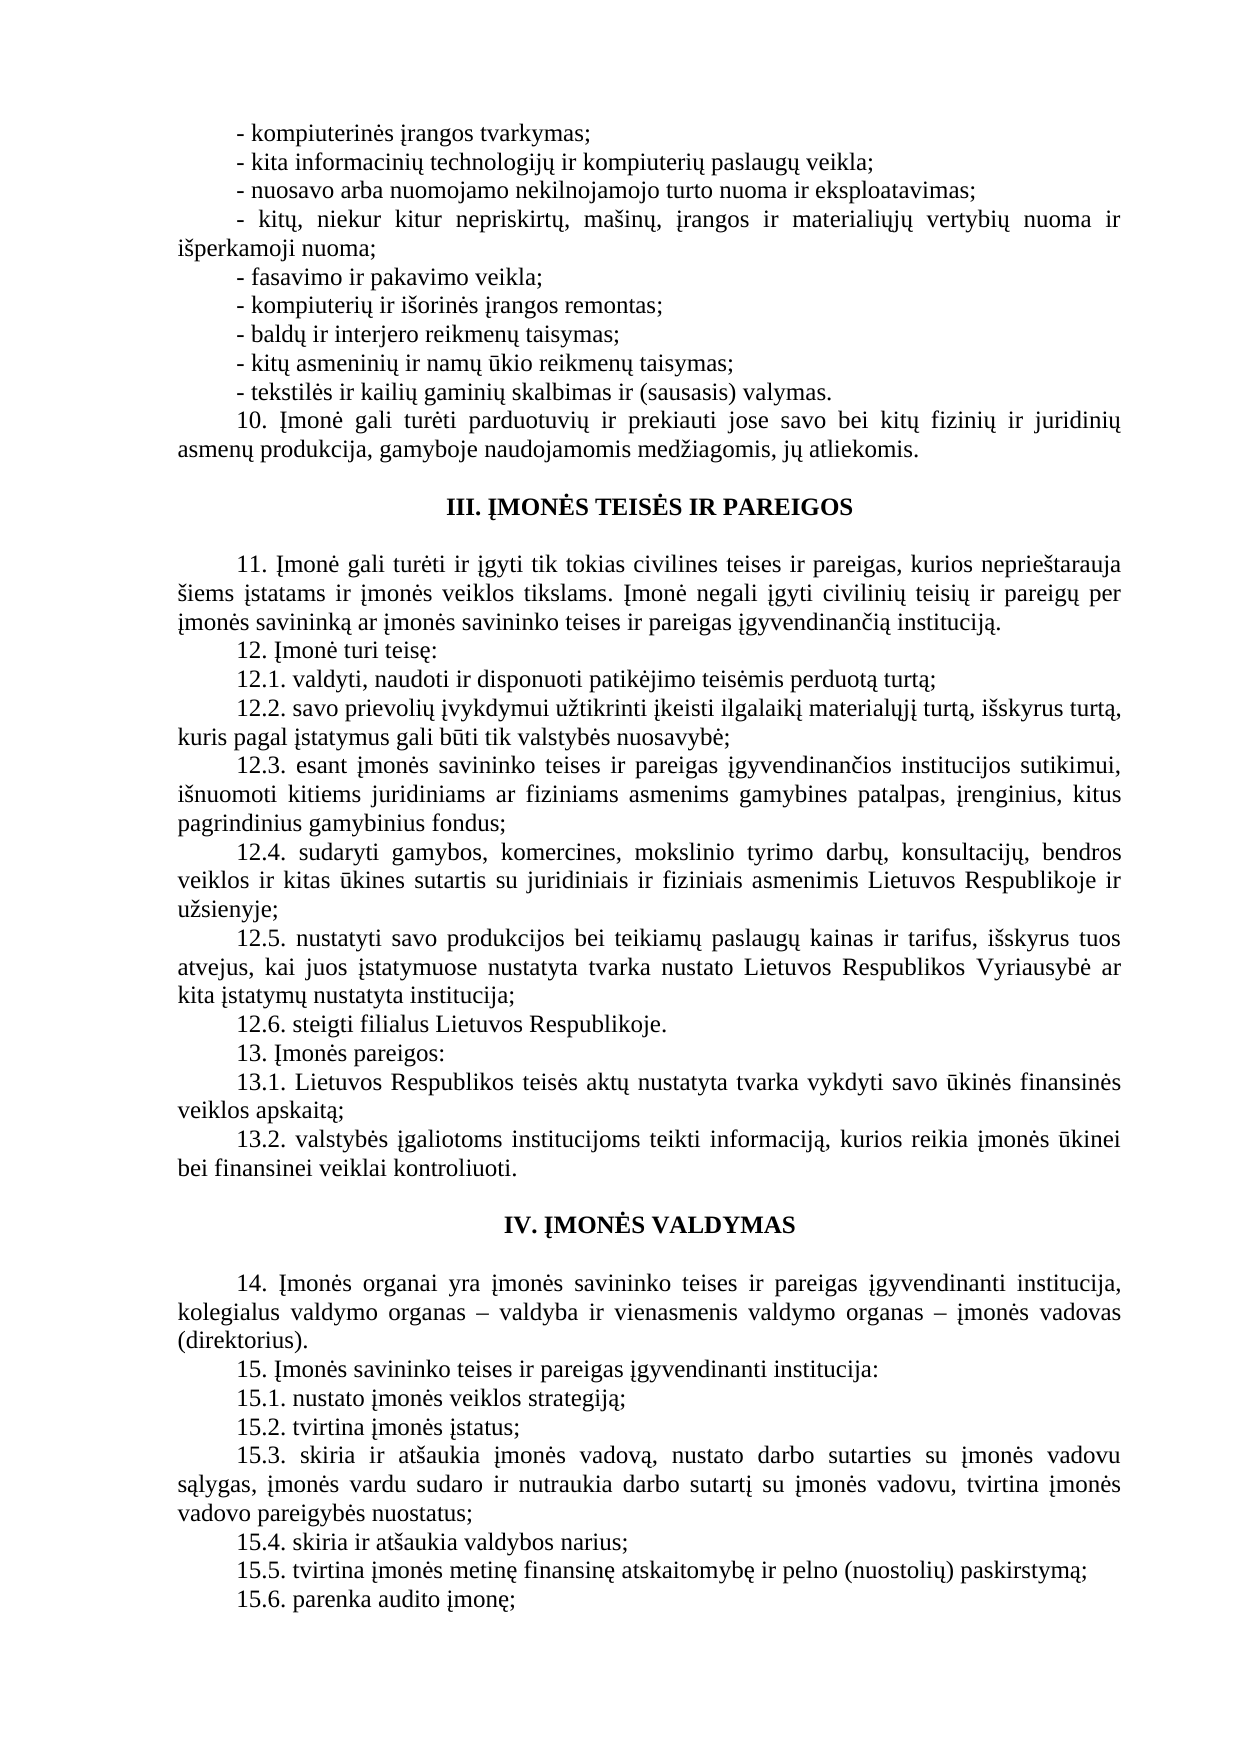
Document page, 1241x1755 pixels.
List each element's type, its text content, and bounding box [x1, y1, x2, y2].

text 13.1. Lietuvos Respublikos teisės aktų nustatyta tvarka vykdyti savo ūkinės finansinės veiklos apskaitą; [177, 1067, 1122, 1124]
text 10. Įmonė gali turėti parduotuvių ir prekiauti jose savo bei kitų fizinių ir juridinių asmenų produkcija, gamyboje naudojamomis medžiagomis, jų atliekomis. [177, 406, 1122, 463]
text 12.6. steigti filialus Lietuvos Respublikoje. [177, 1009, 1122, 1038]
text 15.6. parenka audito įmonę; [177, 1584, 1122, 1613]
text 12.4. sudaryti gamybos, komercines, mokslinio tyrimo darbų, konsultacijų, bendros veiklos ir kitas ūkines sutartis su juridiniais ir fiziniais asmenimis Lietuvos Respublikoje ir užsienyje; [177, 837, 1122, 923]
text 15. Įmonės savininko teises ir pareigas įgyvendinanti institucija: [177, 1354, 1122, 1383]
text 13.2. valstybės įgaliotoms institucijoms teikti informaciją, kurios reikia įmonės ūkinei bei finansinei veiklai kontroliuoti. [177, 1124, 1122, 1182]
text 12.1. valdyti, naudoti ir disponuoti patikėjimo teisėmis perduotą turtą; [177, 664, 1122, 693]
text 11. Įmonė gali turėti ir įgyti tik tokias civilines teises ir pareigas, kurios neprieštarauja šiems įstatams ir įmonės veiklos tikslams. Įmonė negali įgyti civilinių teisių ir pareigų per įmonės savininką ar įmonės savininko teises ir pareigas įgyvendinančią instituciją. [177, 549, 1122, 636]
text - kitų, niekur kitur nepriskirtų, mašinų, įrangos ir materialiųjų vertybių nuoma ir išperkamoji nuoma; [177, 204, 1122, 262]
text 12. Įmonė turi teisę: [177, 636, 1122, 664]
text 15.3. skiria ir atšaukia įmonės vadovą, nustato darbo sutarties su įmonės vadovu sąlygas, įmonės vardu sudaro ir nutraukia darbo sutartį su įmonės vadovu, tvirtina įmonės vadovo pareigybės nuostatus; [177, 1441, 1122, 1527]
text 14. Įmonės organai yra įmonės savininko teises ir pareigas įgyvendinanti institucija, kolegialus valdymo organas – valdyba ir vienasmenis valdymo organas – įmonės vadovas (direktorius). [177, 1268, 1122, 1354]
text IV. ĮMONĖS VALDYMAS [177, 1211, 1122, 1239]
text 12.5. nustatyti savo produkcijos bei teikiamų paslaugų kainas ir tarifus, išskyrus tuos atvejus, kai juos įstatymuose nustatyta tvarka nustato Lietuvos Respublikos Vyriausybė ar kita įstatymų nustatyta institucija; [177, 923, 1122, 1009]
text 13. Įmonės pareigos: [177, 1038, 1122, 1067]
text - kompiuterių ir išorinės įrangos remontas; [177, 291, 1122, 319]
text 15.5. tvirtina įmonės metinę finansinę atskaitomybę ir pelno (nuostolių) paskirstymą; [177, 1556, 1122, 1584]
text 15.1. nustato įmonės veiklos strategiją; [177, 1383, 1122, 1412]
text - kitų asmeninių ir namų ūkio reikmenų taisymas; [177, 348, 1122, 377]
text 15.4. skiria ir atšaukia valdybos narius; [177, 1527, 1122, 1556]
text - tekstilės ir kailių gaminių skalbimas ir (sausasis) valymas. [177, 377, 1122, 406]
text - nuosavo arba nuomojamo nekilnojamojo turto nuoma ir eksploatavimas; [177, 176, 1122, 204]
text III. ĮMONĖS TEISĖS IR PAREIGOS [177, 492, 1122, 521]
text 12.3. esant įmonės savininko teises ir pareigas įgyvendinančios institucijos sutikimui, išnuomoti kitiems juridiniams ar fiziniams asmenims gamybines patalpas, įrenginius, kitus pagrindinius gamybinius fondus; [177, 751, 1122, 837]
text 12.2. savo prievolių įvykdymui užtikrinti įkeisti ilgalaikį materialųjį turtą, išskyrus turtą, kuris pagal įstatymus gali būti tik valstybės nuosavybė; [177, 693, 1122, 751]
text - kita informacinių technologijų ir kompiuterių paslaugų veikla; [177, 147, 1122, 176]
text - fasavimo ir pakavimo veikla; [177, 262, 1122, 291]
text 15.2. tvirtina įmonės įstatus; [177, 1412, 1122, 1441]
text - kompiuterinės įrangos tvarkymas; [177, 118, 1122, 147]
text - baldų ir interjero reikmenų taisymas; [177, 319, 1122, 348]
